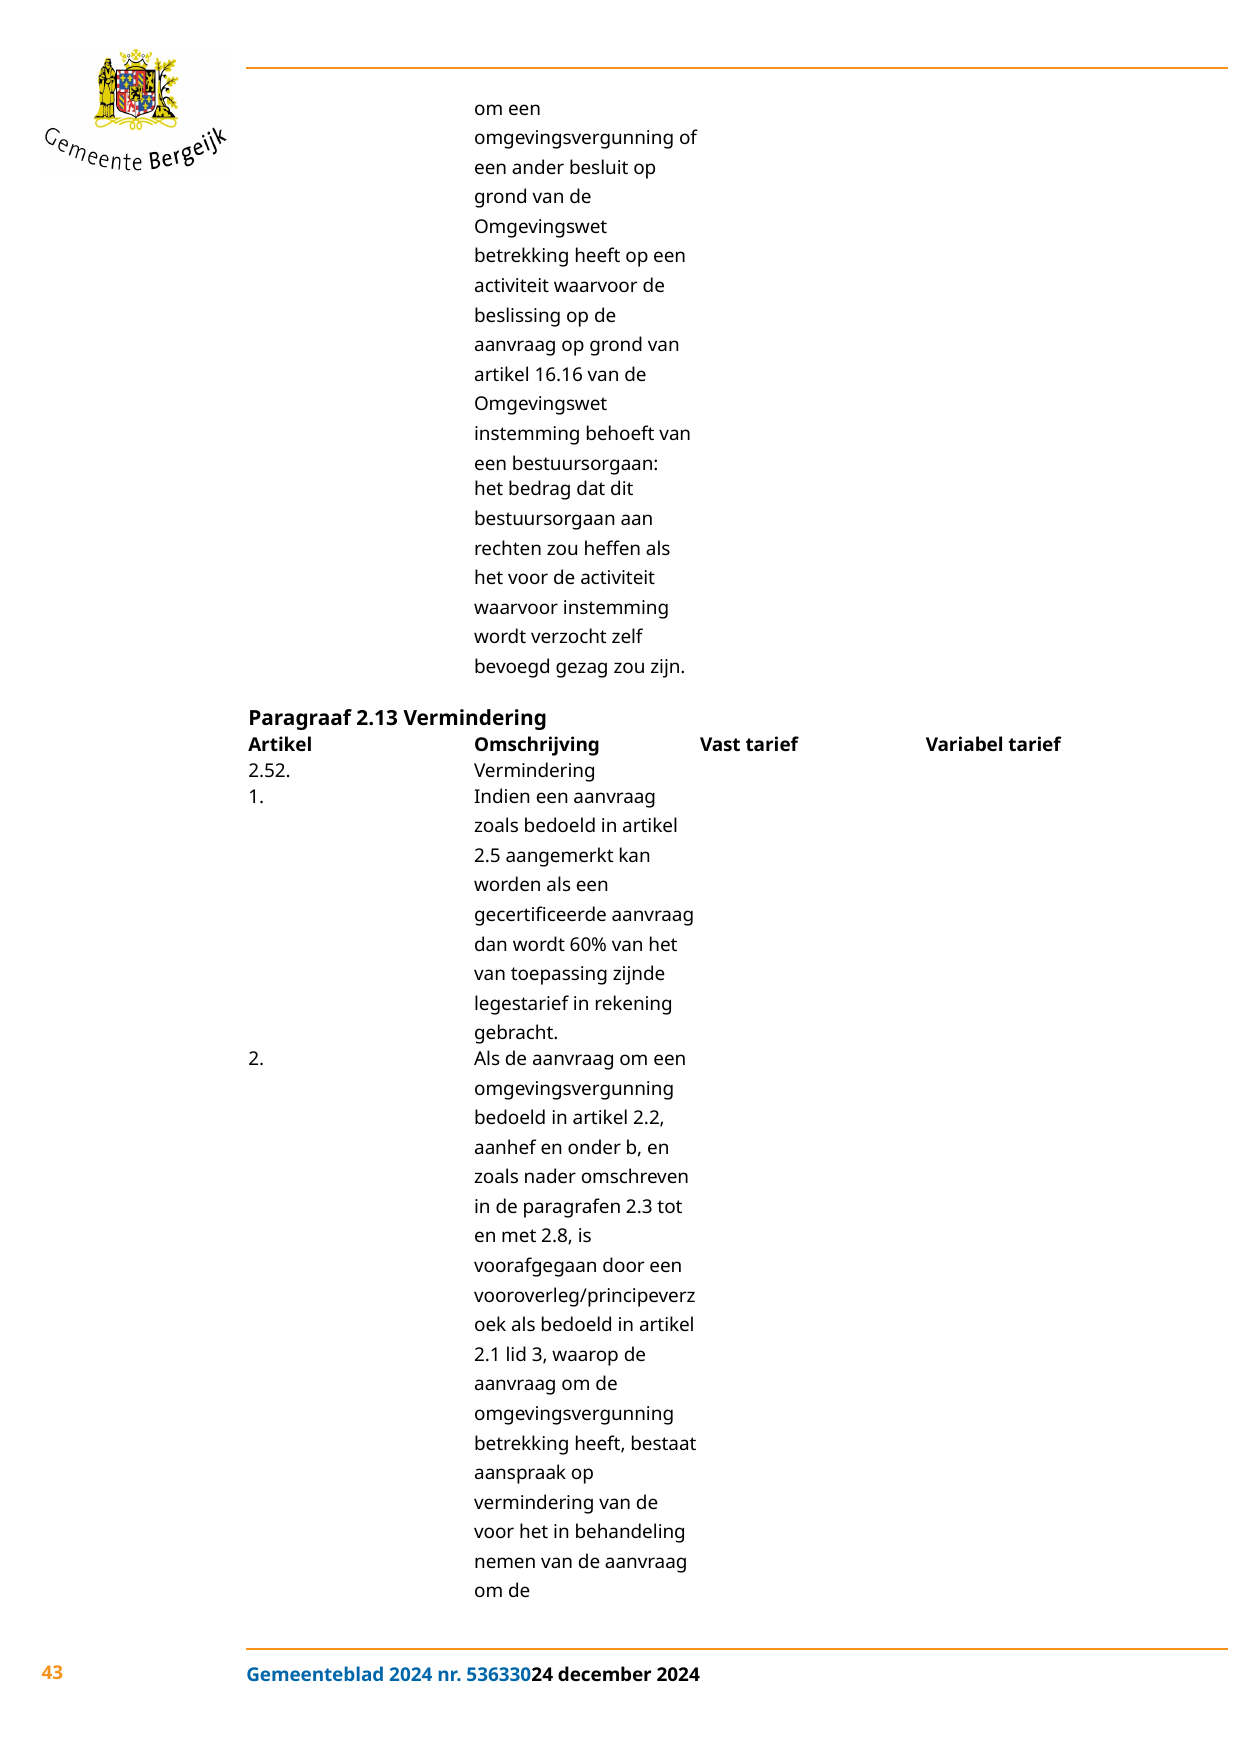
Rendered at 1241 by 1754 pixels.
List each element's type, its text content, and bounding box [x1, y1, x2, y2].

table_header Omschrijving [474, 731, 700, 757]
table_header Vast tarief [700, 731, 926, 757]
table_header Variabel tarief [926, 731, 1152, 757]
table_cell Indien een aanvraag zoals bedoeld in artikel 2.5 aangemerkt kan worden als een gecertificeerde aanvraag dan wordt 60% van het van toepassing zijnde legestarief in rekening gebracht. [474, 783, 700, 1045]
table_header Artikel [248, 731, 474, 757]
text Paragraaf 2.13 Vermindering [248, 703, 1152, 731]
table_cell om een omgevingsvergunning of een ander besluit op grond van de Omgevingswet betrekking heeft op een activiteit waarvoor de beslissing op de aanvraag op grond van artikel 16.16 van de Omgevingswet instemming behoeft van een bestuursorgaan: [474, 95, 700, 476]
table_cell [700, 1045, 926, 1603]
table_cell 2.52. [248, 757, 474, 783]
table_cell [926, 757, 1152, 783]
table_cell 2. [248, 1045, 474, 1603]
table_cell [700, 476, 926, 679]
table_cell [248, 476, 474, 679]
table_cell 1. [248, 783, 474, 1045]
table_cell [700, 783, 926, 1045]
table_cell [700, 757, 926, 783]
table_cell [926, 95, 1152, 476]
table_cell Als de aanvraag om een omgevingsvergunning bedoeld in artikel 2.2, aanhef en onder b, en zoals nader omschreven in de paragrafen 2.3 tot en met 2.8, is voorafgegaan door een vooroverleg/principeverzoek als bedoeld in artikel 2.1 lid 3, waarop de aanvraag om de omgevingsvergunning betrekking heeft, bestaat aanspraak op vermindering van de voor het in behandeling nemen van de aanvraag om de [474, 1045, 700, 1603]
table_cell [926, 783, 1152, 1045]
table_cell [248, 95, 474, 476]
table_cell Vermindering [474, 757, 700, 783]
table_cell [700, 95, 926, 476]
picture [41, 47, 231, 172]
table_cell [926, 476, 1152, 679]
table_cell het bedrag dat dit bestuursorgaan aan rechten zou heffen als het voor de activiteit waarvoor instemming wordt verzocht zelf bevoegd gezag zou zijn. [474, 476, 700, 679]
table_cell [926, 1045, 1152, 1603]
